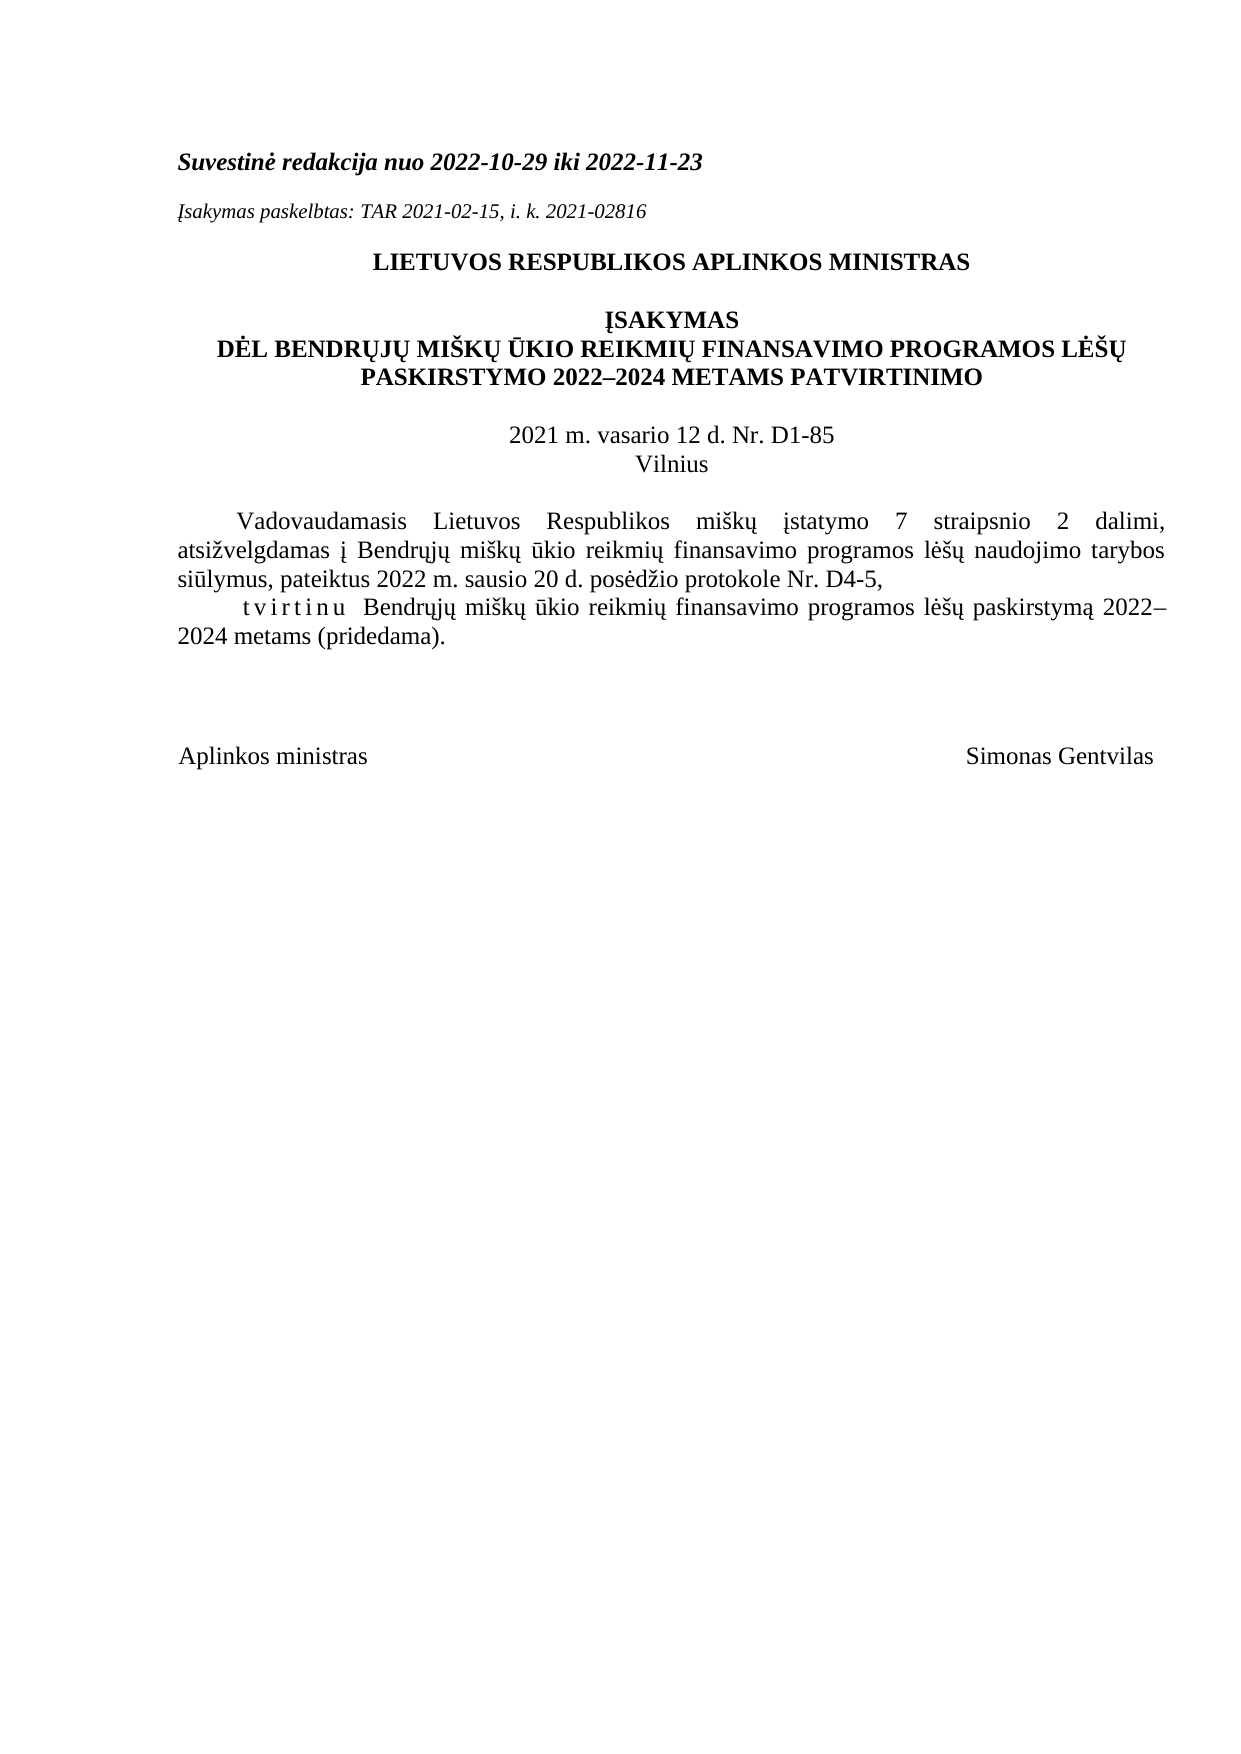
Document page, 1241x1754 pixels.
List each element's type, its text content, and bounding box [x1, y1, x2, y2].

text Vadovaudamasis Lietuvos Respublikos miškų įstatymo 7 straipsnio 2 dalimi, atsižvelgdamas į Bendrųjų miškų ūkio reikmių finansavimo programos lėšų naudojimo tarybos siūlymus, pateiktus 2022 m. sausio 20 d. posėdžio protokole Nr. D4-5, [177, 506, 1166, 592]
text ĮSAKYMAS [177, 305, 1166, 334]
text DĖL BENDRŲJŲ MIŠKŲ ŪKIO REIKMIŲ FINANSAVIMO PROGRAMOS LĖŠŲ PASKIRSTYMO 2022–2024 METAMS PATVIRTINIMO [177, 334, 1166, 391]
text 2021 m. vasario 12 d. Nr. D1-85 [177, 420, 1166, 449]
text Suvestinė redakcija nuo 2022-10-29 iki 2022-11-23 [177, 147, 1166, 175]
text LIETUVOS RESPUBLIKOS APLINKOS MINISTRAS [177, 247, 1166, 276]
text tvirtinu Bendrųjų miškų ūkio reikmių finansavimo programos lėšų paskirstymą 2022–2024 metams (pridedama). [177, 592, 1166, 650]
text Vilnius [177, 449, 1166, 477]
text Įsakymas paskelbtas: TAR 2021-02-15, i. k. 2021-02816 [177, 199, 1166, 223]
text Aplinkos ministras Simonas Gentvilas [178, 741, 1163, 770]
